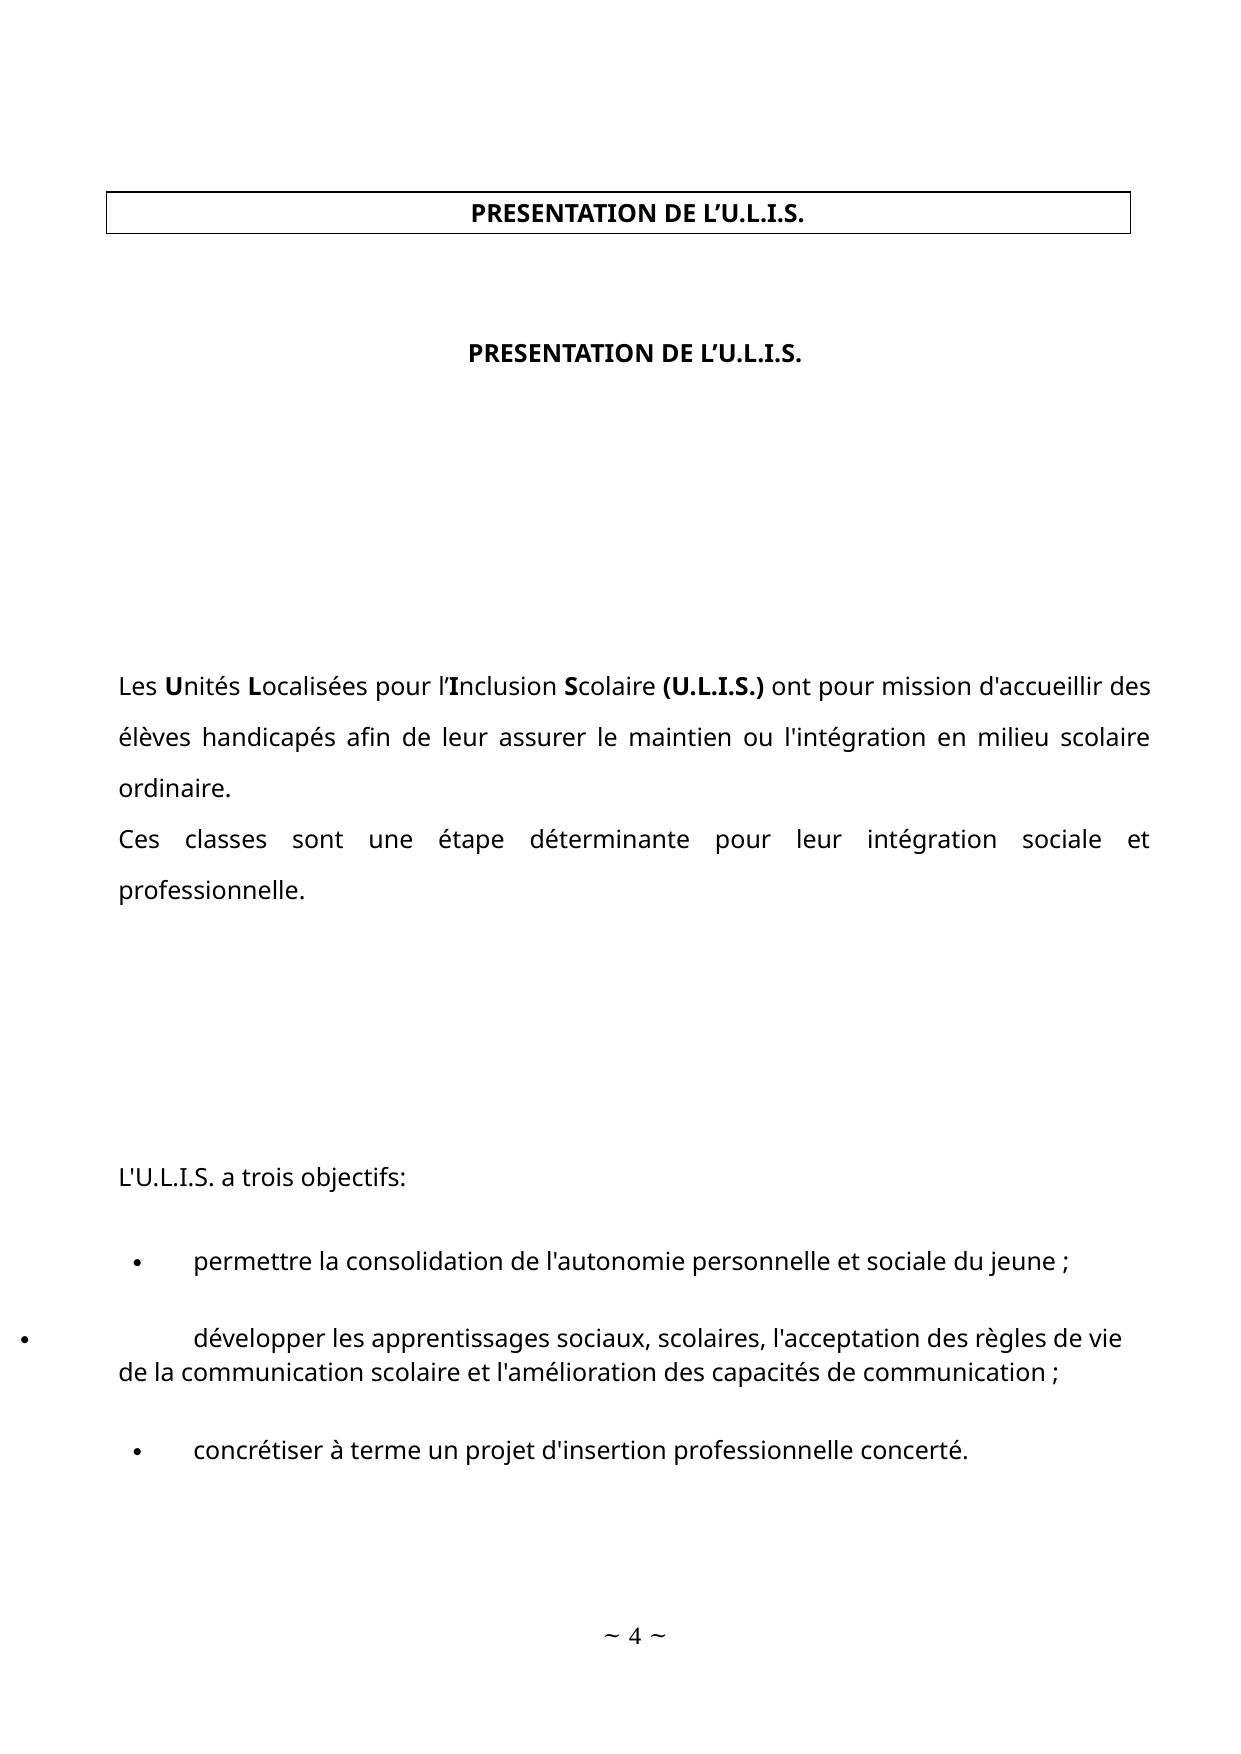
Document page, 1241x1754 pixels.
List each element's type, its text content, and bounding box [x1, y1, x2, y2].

text L'U.L.I.S. a trois objectifs: [118, 1160, 1152, 1194]
list développer les apprentissages sociaux, scolaires, l'acceptation des règles de vie de la communication scolaire et l'amélioration des capacités de communication ; [21, 1321, 1152, 1389]
list permettre la consolidation de l'autonomie personnelle et sociale du jeune ; [134, 1243, 1152, 1277]
text Les Unités Localisées pour l’Inclusion Scolaire (U.L.I.S.) ont pour mission d'accueillir des élèves handicapés afin de leur assurer le maintien ou l'intégration en milieu scolaire ordinaire. Ces classes sont une étape déterminante pour leur intégration sociale et professionnelle. [118, 668, 1152, 907]
table_header PRESENTATION DE L’U.L.I.S. [107, 193, 1130, 233]
list concrétiser à terme un projet d'insertion professionnelle concerté. [134, 1432, 1152, 1466]
text PRESENTATION DE L’U.L.I.S. [118, 336, 1152, 370]
